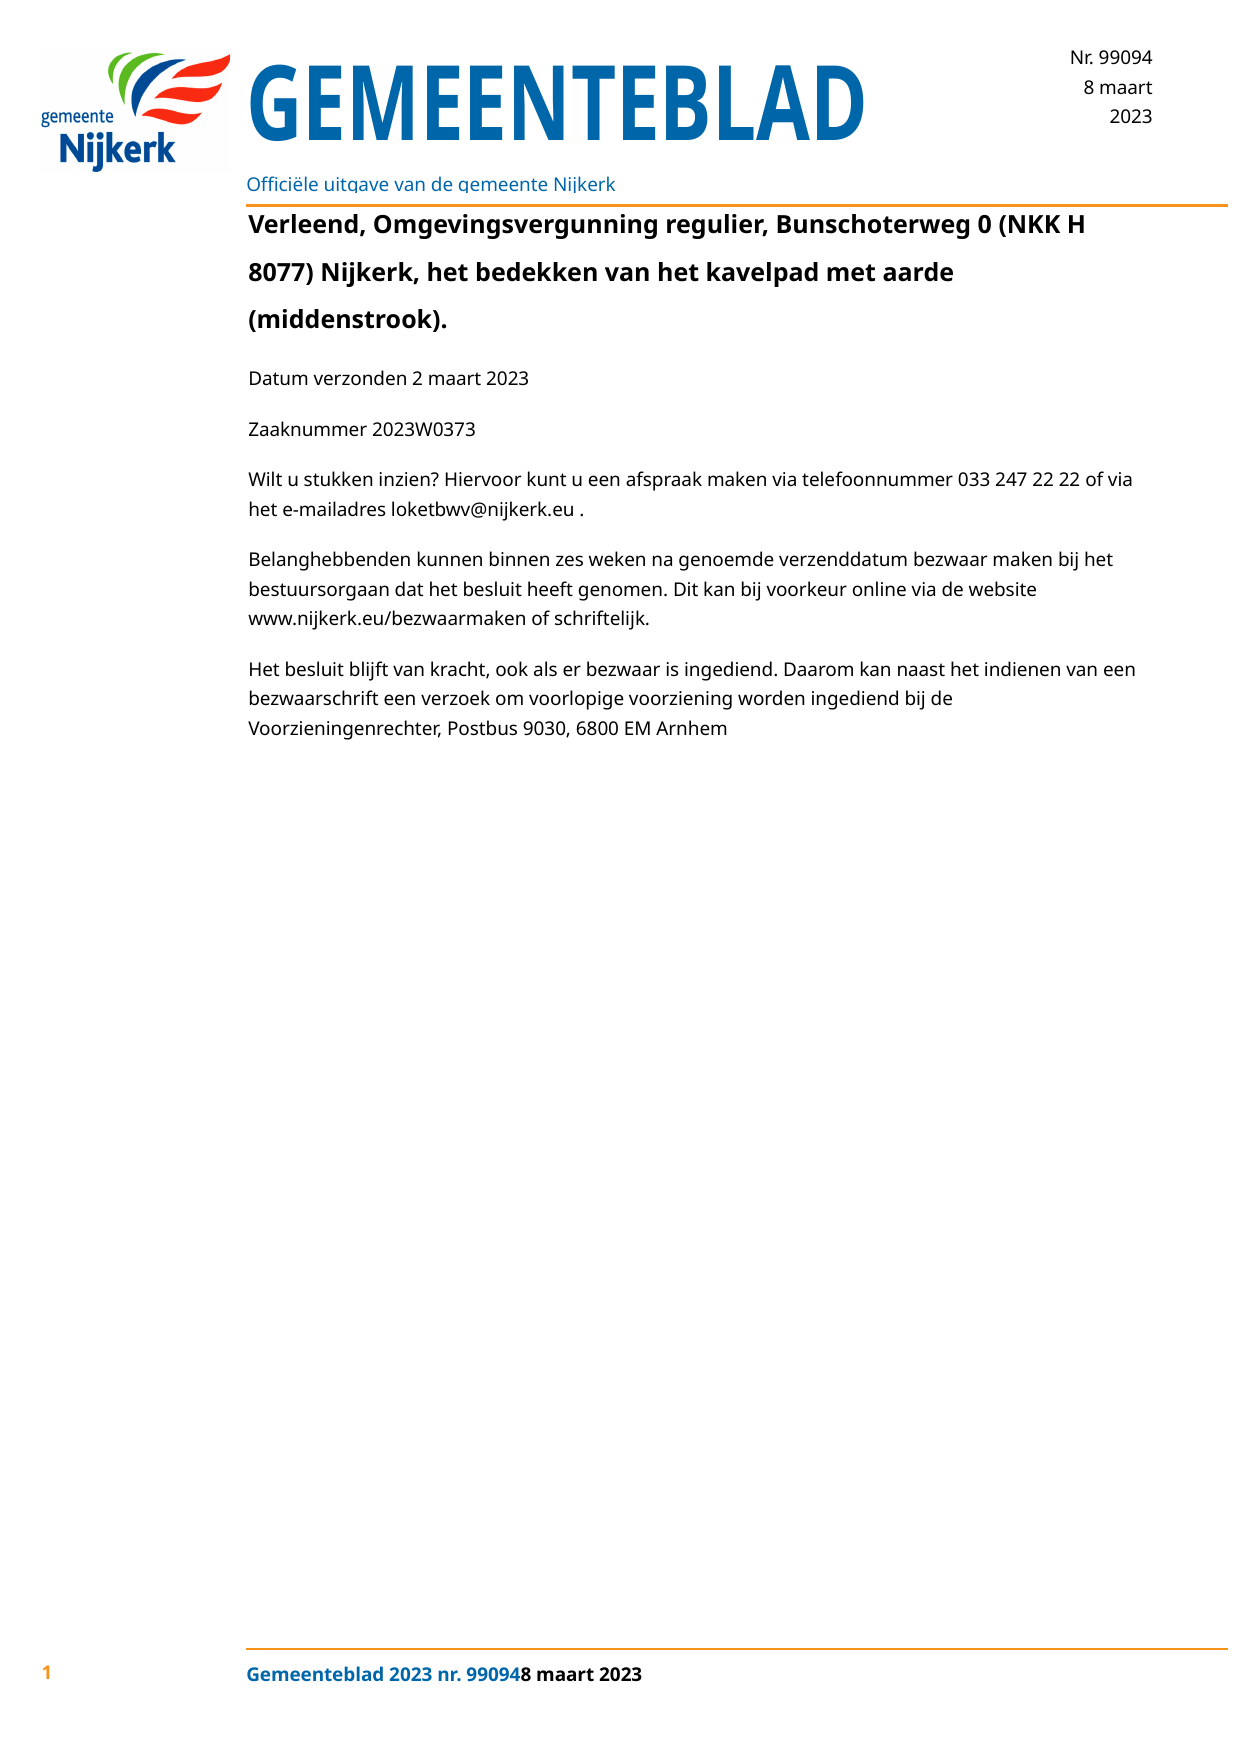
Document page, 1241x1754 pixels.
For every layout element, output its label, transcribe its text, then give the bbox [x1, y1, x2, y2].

text Het besluit blijft van kracht, ook als er bezwaar is ingediend. Daarom kan naast het indienen van een bezwaarschrift een verzoek om voorlopige voorziening worden ingediend bij de Voorzieningenrechter, Postbus 9030, 6800 EM Arnhem [248, 656, 1152, 741]
text Belanghebbenden kunnen binnen zes weken na genoemde verzenddatum bezwaar maken bij het bestuursorgaan dat het besluit heeft genomen. Dit kan bij voorkeur online via de website www.nijkerk.eu/bezwaarmaken of schriftelijk. [248, 546, 1152, 631]
text Verleend, Omgevingsvergunning regulier, Bunschoterweg 0 (NKK H 8077) Nijkerk, het bedekken van het kavelpad met aarde (middenstrook). [248, 207, 1152, 336]
text Datum verzonden 2 maart 2023 [248, 366, 1152, 391]
text Wilt u stukken inzien? Hiervoor kunt u een afspraak maken via telefoonnummer 033 247 22 22 of via het e-mailadres loketbwv@nijkerk.eu . [248, 466, 1152, 522]
picture [41, 47, 231, 172]
text Zaaknummer 2023W0373 [248, 416, 1152, 442]
